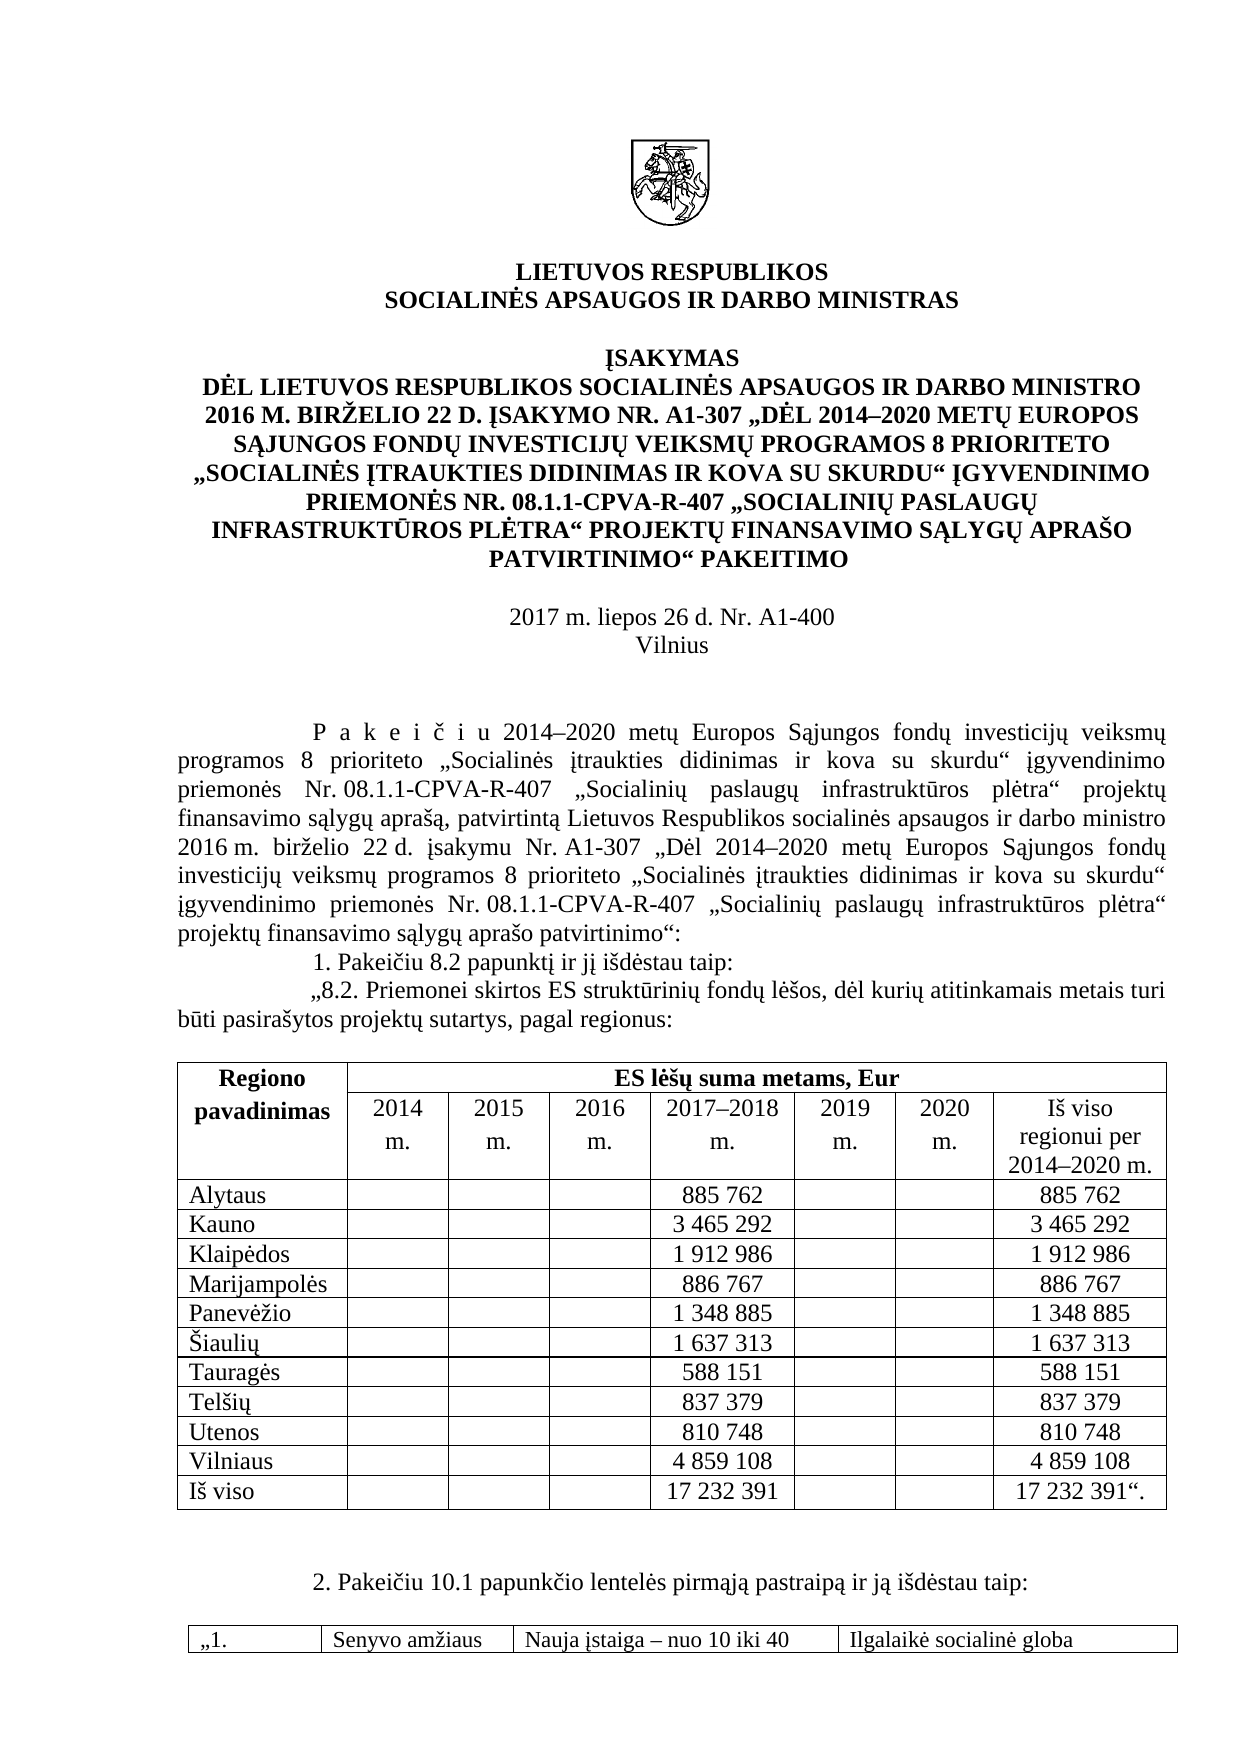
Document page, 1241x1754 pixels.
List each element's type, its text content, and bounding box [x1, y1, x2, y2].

table_cell [550, 1387, 650, 1416]
table_header Senyvo amžiaus [322, 1626, 513, 1652]
table_cell 886 767 [994, 1269, 1166, 1297]
table_cell [896, 1446, 993, 1475]
table_cell 2016 m. [550, 1093, 650, 1179]
table_cell 885 762 [651, 1180, 794, 1208]
table_header Regiono pavadinimas [178, 1063, 347, 1179]
table_cell [896, 1358, 993, 1386]
text Vilnius [177, 631, 1167, 659]
text LIETUVOS RESPUBLIKOS [177, 257, 1167, 286]
table_cell 2017–2018 m. [651, 1093, 794, 1179]
table_cell [550, 1180, 650, 1208]
table_cell 2020 m. [896, 1093, 993, 1179]
table_cell [795, 1328, 895, 1356]
table_cell [348, 1476, 448, 1509]
table_cell [449, 1446, 549, 1475]
text 1. Pakeičiu 8.2 papunktį ir jį išdėstau taip: [177, 947, 1167, 976]
table_cell [896, 1476, 993, 1509]
table_cell [896, 1239, 993, 1268]
table_cell [449, 1210, 549, 1238]
table_cell [795, 1239, 895, 1268]
table_cell [550, 1210, 650, 1238]
table_cell 2015 m. [449, 1093, 549, 1179]
table_cell [795, 1180, 895, 1208]
table_cell [449, 1358, 549, 1386]
table_cell [449, 1269, 549, 1297]
table_cell 810 748 [651, 1417, 794, 1445]
table_cell 17 232 391“. [994, 1476, 1166, 1509]
table_cell [550, 1328, 650, 1356]
table_cell [550, 1239, 650, 1268]
table_cell [348, 1269, 448, 1297]
table_cell Tauragės [178, 1358, 347, 1386]
table_cell [550, 1417, 650, 1445]
text „8.2. Priemonei skirtos ES struktūrinių fondų lėšos, dėl kurių atitinkamais metais turi būti pasirašytos projektų sutartys, pagal regionus: [177, 976, 1167, 1033]
table_cell 4 859 108 [994, 1446, 1166, 1475]
table_cell 810 748 [994, 1417, 1166, 1445]
table_cell [795, 1358, 895, 1386]
table_cell Vilniaus [178, 1446, 347, 1475]
table_cell 588 151 [651, 1358, 794, 1386]
table_cell 885 762 [994, 1180, 1166, 1208]
table_cell [795, 1298, 895, 1327]
table_cell 1 912 986 [994, 1239, 1166, 1268]
table_cell [449, 1328, 549, 1356]
table_cell [896, 1269, 993, 1297]
table_header ES lėšų suma metams, Eur [348, 1063, 1166, 1092]
text 2017 m. liepos 26 d. Nr. A1-400 [177, 602, 1167, 631]
table_cell [449, 1387, 549, 1416]
table_cell [550, 1269, 650, 1297]
table_cell [896, 1180, 993, 1208]
table_header Nauja įstaiga – nuo 10 iki 40 [514, 1626, 838, 1652]
table_cell [896, 1328, 993, 1356]
table_cell Šiaulių [178, 1328, 347, 1356]
table_cell [348, 1239, 448, 1268]
table_cell [348, 1358, 448, 1386]
table_cell 1 637 313 [651, 1328, 794, 1356]
table_cell [896, 1417, 993, 1445]
table_cell [795, 1446, 895, 1475]
table_cell [348, 1446, 448, 1475]
table_cell 886 767 [651, 1269, 794, 1297]
table_cell 1 348 885 [651, 1298, 794, 1327]
table_cell 17 232 391 [651, 1476, 794, 1509]
table_cell Panevėžio [178, 1298, 347, 1327]
table_cell [795, 1387, 895, 1416]
table_cell 2014 m. [348, 1093, 448, 1179]
table_header Ilgalaikė socialinė globa [839, 1626, 1177, 1652]
table_cell 588 151 [994, 1358, 1166, 1386]
table_cell Kauno [178, 1210, 347, 1238]
table_cell [348, 1417, 448, 1445]
table_cell 3 465 292 [994, 1210, 1166, 1238]
table_cell Telšių [178, 1387, 347, 1416]
table_cell 3 465 292 [651, 1210, 794, 1238]
table_cell 837 379 [994, 1387, 1166, 1416]
table_cell [348, 1180, 448, 1208]
table_cell [348, 1387, 448, 1416]
table_cell Alytaus [178, 1180, 347, 1208]
table_cell Marijampolės [178, 1269, 347, 1297]
table_cell [348, 1328, 448, 1356]
table_cell [550, 1476, 650, 1509]
table_cell 4 859 108 [651, 1446, 794, 1475]
table_cell 1 637 313 [994, 1328, 1166, 1356]
table_cell Utenos [178, 1417, 347, 1445]
table_cell [896, 1387, 993, 1416]
text SOCIALINĖS APSAUGOS IR DARBO MINISTRAS [177, 286, 1167, 314]
table_cell [449, 1180, 549, 1208]
text ĮSAKYMAS [177, 343, 1167, 372]
table_cell Iš viso [178, 1476, 347, 1509]
table_cell [550, 1298, 650, 1327]
table_cell [348, 1298, 448, 1327]
table_cell [449, 1239, 549, 1268]
table_cell [795, 1210, 895, 1238]
text P a k e i č i u 2014–2020 metų Europos Sąjungos fondų investicijų veiksmų programos 8 prioriteto „Socialinės įtraukties didinimas ir kova su skurdu“ įgyvendinimo priemonės Nr. 08.1.1-CPVA-R-407 „Socialinių paslaugų infrastruktūros plėtra“ projektų finansavimo sąlygų aprašą, patvirtintą Lietuvos Respublikos socialinės apsaugos ir darbo ministro 2016 m. birželio 22 d. įsakymu Nr. A1-307 „Dėl 2014–2020 metų Europos Sąjungos fondų investicijų veiksmų programos 8 prioriteto „Socialinės įtraukties didinimas ir kova su skurdu“ įgyvendinimo priemonės Nr. 08.1.1-CPVA-R-407 „Socialinių paslaugų infrastruktūros plėtra“ projektų finansavimo sąlygų aprašo patvirtinimo“: [177, 717, 1167, 947]
table_cell Iš viso regionui per 2014–2020 m. [994, 1093, 1166, 1179]
table_cell Klaipėdos [178, 1239, 347, 1268]
table_cell [896, 1210, 993, 1238]
text DĖL LIETUVOS RESPUBLIKOS SOCIALINĖS APSAUGOS IR DARBO MINISTRO 2016 M. BIRŽELIO 22 D. ĮSAKYMO NR. A1-307 „DĖL 2014–2020 METŲ EUROPOS SĄJUNGOS FONDŲ INVESTICIJŲ VEIKSMŲ PROGRAMOS 8 PRIORITETO „SOCIALINĖS ĮTRAUKTIES DIDINIMAS IR KOVA SU SKURDU“ ĮGYVENDINIMO PRIEMONĖS NR. 08.1.1-CPVA-R-407 „SOCIALINIŲ PASLAUGŲ INFRASTRUKTŪROS PLĖTRA“ PROJEKTŲ FINANSAVIMO SĄLYGŲ APRAŠO PATVIRTINIMO“ PAKEITIMO [177, 372, 1167, 573]
table_cell [449, 1476, 549, 1509]
table_cell 1 348 885 [994, 1298, 1166, 1327]
table_cell [550, 1358, 650, 1386]
table_cell [795, 1269, 895, 1297]
table_cell [795, 1476, 895, 1509]
table_cell [449, 1298, 549, 1327]
table_cell [896, 1298, 993, 1327]
table_cell [795, 1417, 895, 1445]
table_cell 837 379 [651, 1387, 794, 1416]
text 2. Pakeičiu 10.1 papunkčio lentelės pirmąją pastraipą ir ją išdėstau taip: [177, 1567, 1167, 1596]
table_cell [550, 1446, 650, 1475]
table_cell 1 912 986 [651, 1239, 794, 1268]
table_cell 2019 m. [795, 1093, 895, 1179]
table_header „1. [189, 1626, 321, 1652]
table_cell [348, 1210, 448, 1238]
table_cell [449, 1417, 549, 1445]
